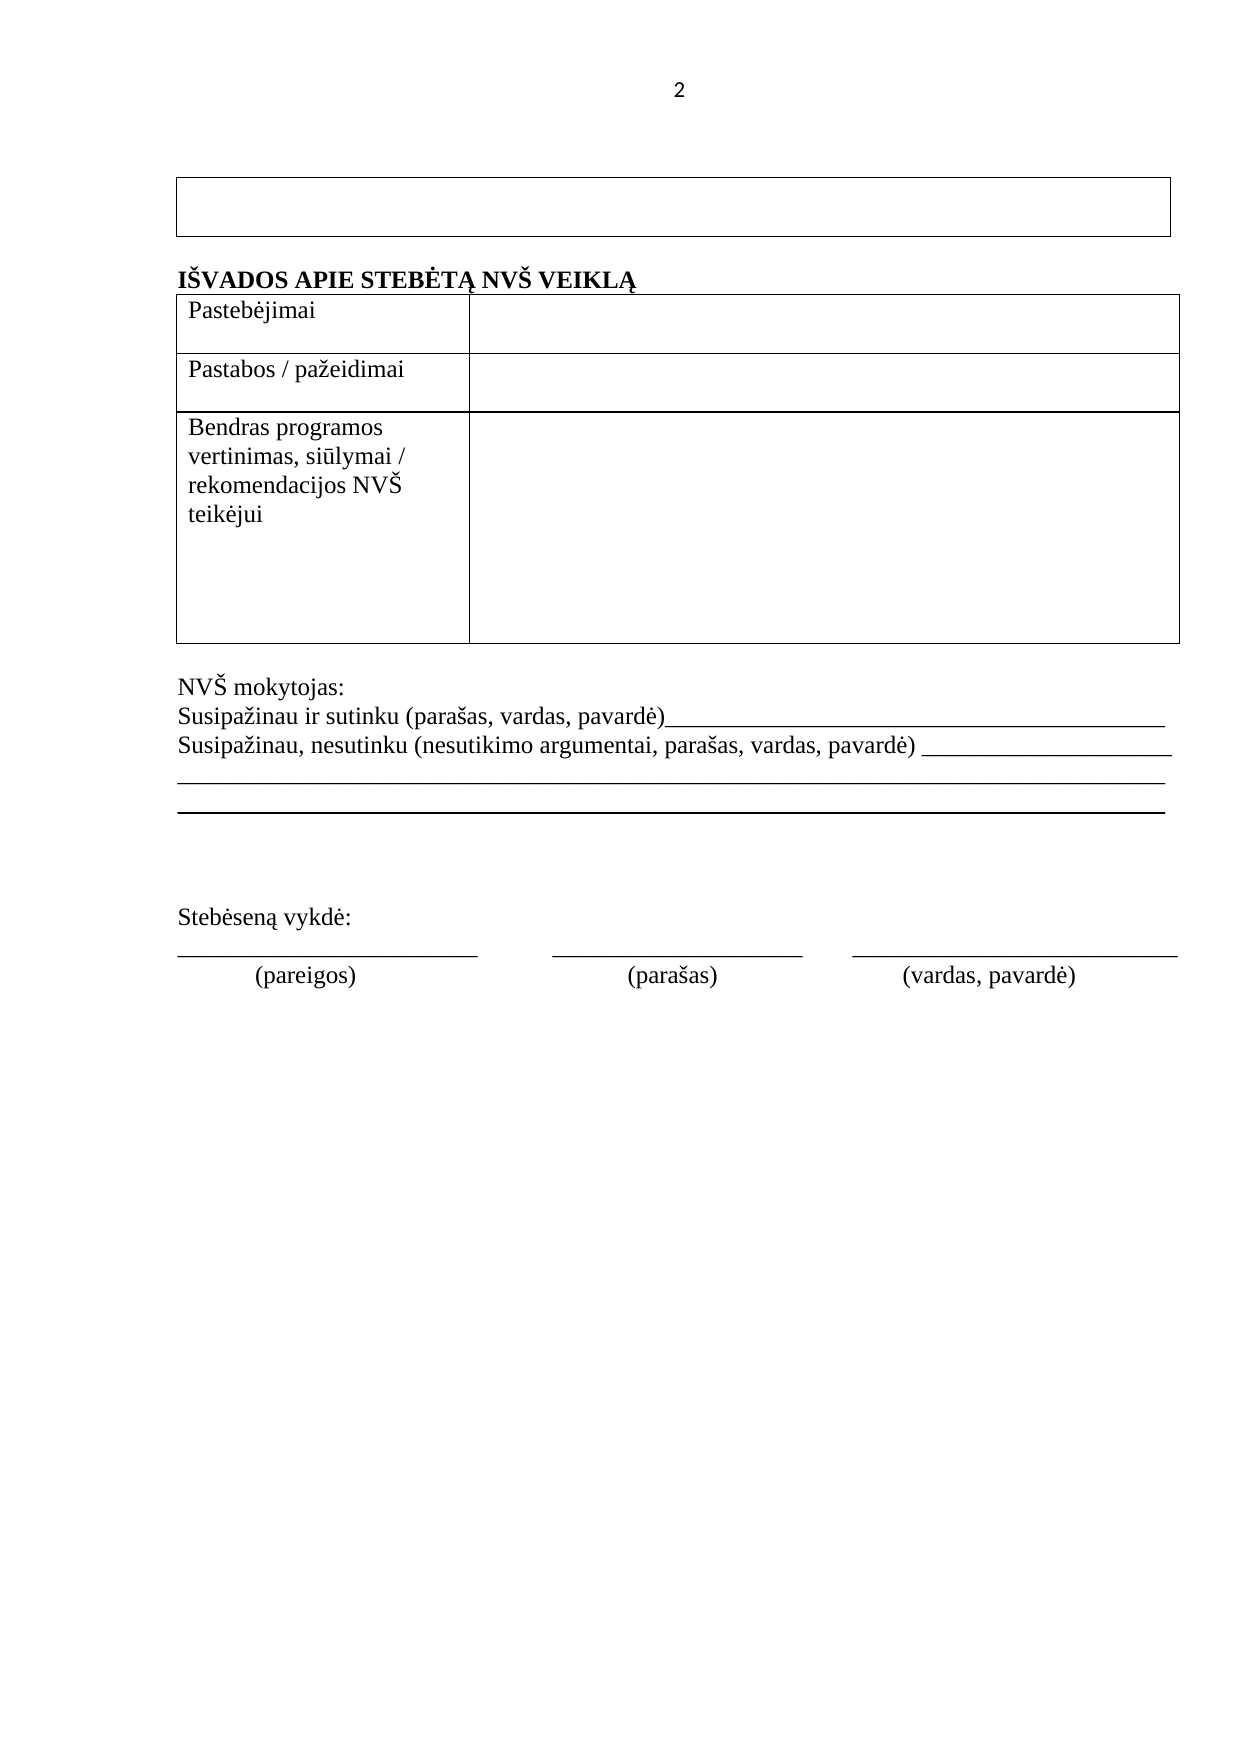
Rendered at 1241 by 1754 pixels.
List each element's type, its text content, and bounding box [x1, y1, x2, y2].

text Stebėseną vykdė: [177, 902, 1181, 931]
table_cell [470, 413, 1179, 642]
text _______________________________________________________________________________ [177, 758, 1181, 787]
table_cell [177, 178, 1170, 236]
table_cell Bendras programos vertinimas, siūlymai / rekomendacijos NVŠ teikėjui [177, 413, 469, 642]
table_header Pastebėjimai [177, 295, 469, 353]
table_header [470, 295, 1179, 353]
table_cell [470, 354, 1179, 411]
text ________________________ ____________________ __________________________ [177, 931, 1181, 960]
text Susipažinau ir sutinku (parašas, vardas, pavardė)________________________________________ [177, 701, 1181, 730]
text _______________________________________________________________________________ [177, 787, 1181, 816]
text (pareigos) (parašas) (vardas, pavardė) [177, 960, 1181, 988]
table_cell Pastabos / pažeidimai [177, 354, 469, 411]
text NVŠ mokytojas: [177, 672, 1181, 701]
text IŠVADOS APIE STEBĖTĄ NVŠ VEIKLĄ [177, 266, 1181, 294]
text Susipažinau, nesutinku (nesutikimo argumentai, parašas, vardas, pavardė) ____________________ [177, 730, 1181, 758]
